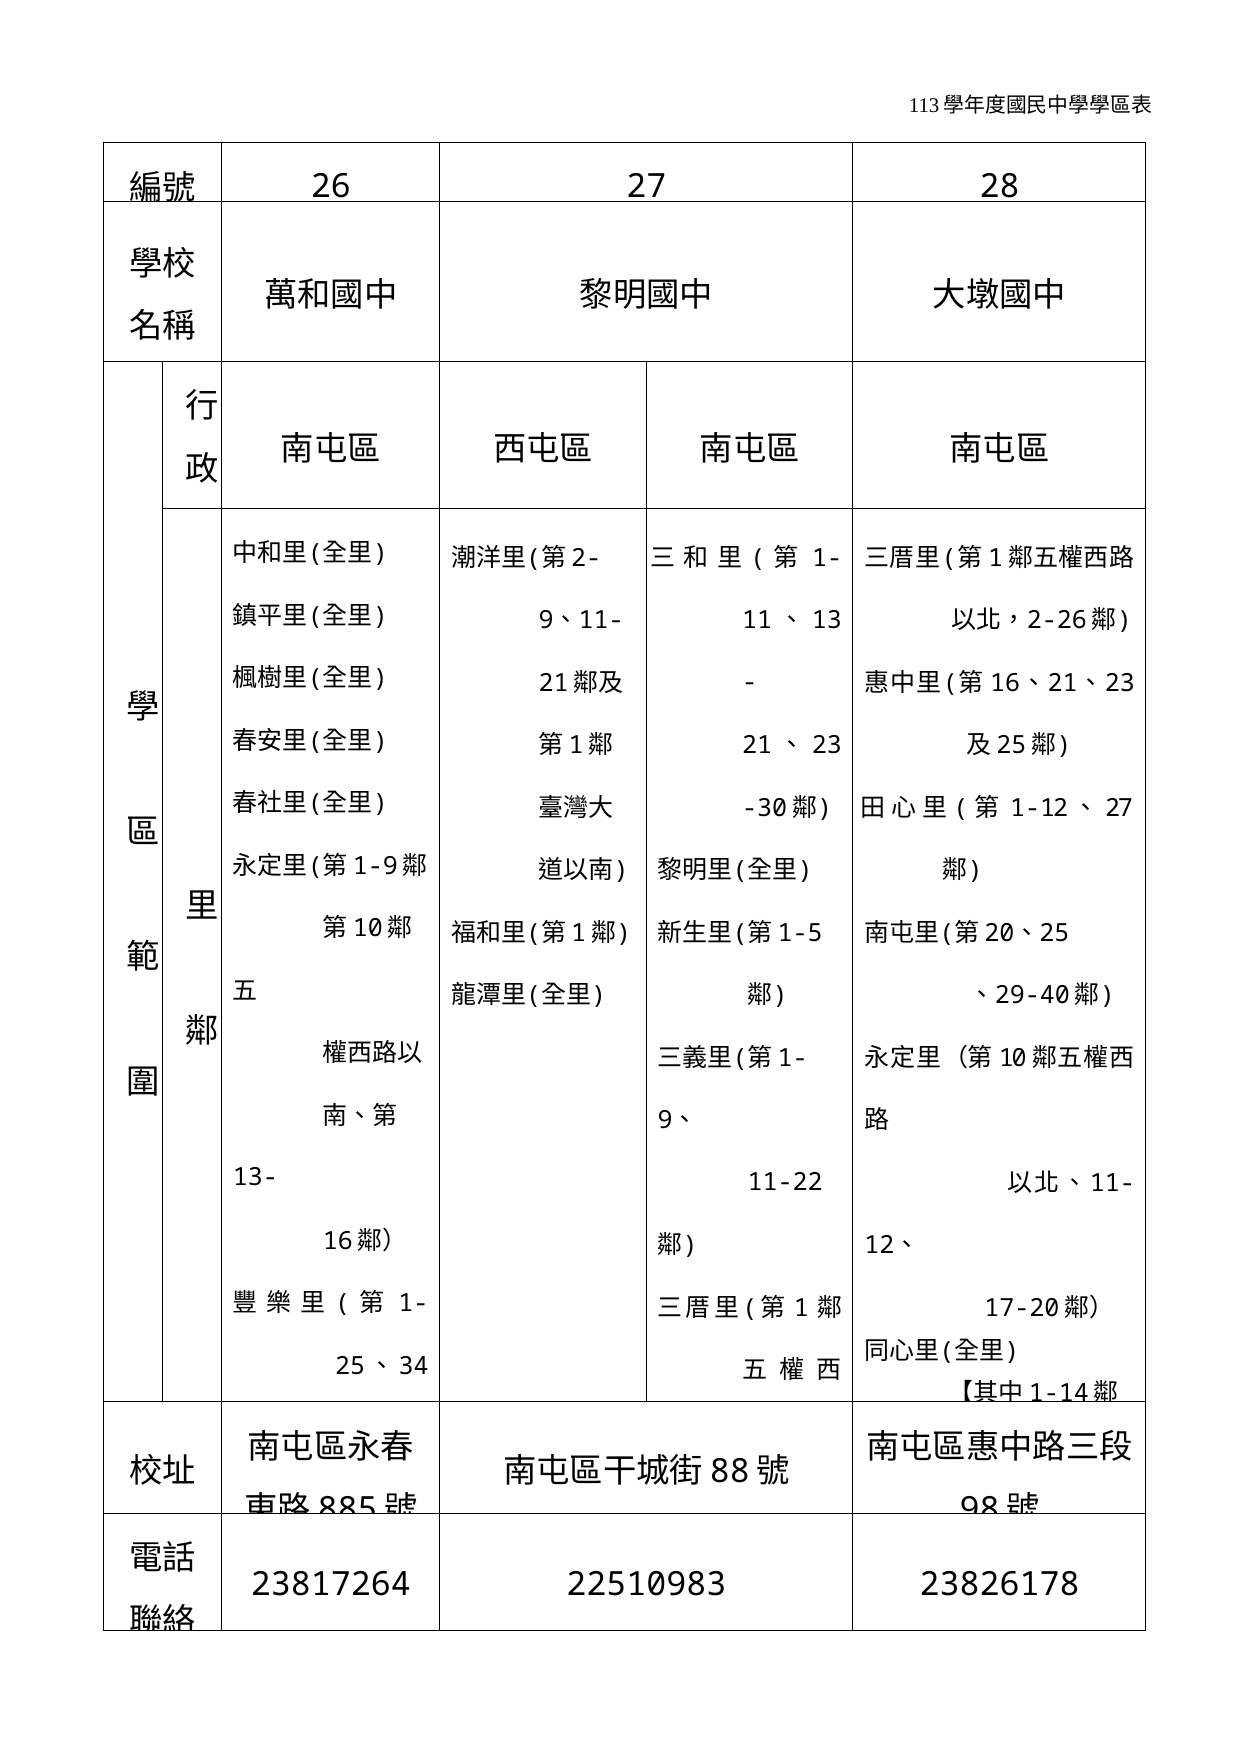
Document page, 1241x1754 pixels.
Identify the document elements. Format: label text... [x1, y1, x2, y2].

table_cell 西屯區 [440, 362, 646, 508]
table_cell 南屯區 [647, 362, 852, 508]
table_header 28 [853, 143, 1145, 201]
table_cell 23817264 [222, 1514, 439, 1630]
table_cell 潮洋里(第2-9、11-21鄰及第1鄰臺灣大道以南) 福和里(第1鄰) 龍潭里(全里) [440, 509, 646, 1401]
table_cell 三和里(第1-11、13-21、23-30鄰) 黎明里(全里) 新生里(第1-5 鄰) 三義里(第1-9、 11-22鄰) 三厝里(第1鄰五權西路以南) [647, 509, 852, 1401]
table_cell 萬和國中 [222, 202, 439, 361]
table_cell 學 區 範 圍 [104, 362, 162, 1401]
table_cell 大墩國中 [853, 202, 1145, 361]
table_cell 南屯區 [853, 362, 1145, 508]
table_cell 黎明國中 [440, 202, 852, 361]
table_header 編號 [104, 143, 221, 201]
table_cell 中和里(全里) 鎮平里(全里) 楓樹里(全里) 春安里(全里) 春社里(全里) 永定里(第1-9鄰 第10鄰五 權西路以 南、第13- 16鄰） 豐樂里(第1-25、34-35鄰) 向心里(第6-18鄰) 田心里(第13-26鄰) 新生里(第6-10鄰） 南屯里(第1-19、21-24、26-28鄰) [222, 509, 439, 1401]
table_cell 校址 [104, 1402, 221, 1512]
table_cell 南屯區永春東路885號 [222, 1402, 439, 1512]
table_cell 學校名稱 [104, 202, 221, 361]
table_cell 三厝里(第1鄰五權西路以北，2-26鄰) 惠中里(第16、21、23及25鄰) 田心里(第1-12、27鄰) 南屯里(第20、25 、29-40鄰) 永定里（第10鄰五權西路 以北、11-12、 17-20鄰） 同心里(全里) 【其中1-14鄰為大墩、崇倫國中及惠文高中國中部共同學區】 文心里(全里) 【為大墩、崇倫向上、大業國中、惠文高中國中部共同學區】 [853, 509, 1145, 1401]
table_cell 電話聯絡 [104, 1514, 221, 1630]
table_cell 里 鄰 [163, 509, 221, 1401]
table_header 27 [440, 143, 852, 201]
table_cell 23826178 [853, 1514, 1145, 1630]
table_cell 南屯區 [222, 362, 439, 508]
table_cell 22510983 [440, 1514, 852, 1630]
table_cell 南屯區干城街88號 [440, 1402, 852, 1512]
table_cell 南屯區惠中路三段98號 [853, 1402, 1145, 1512]
table_cell 行政區 [163, 362, 221, 508]
table_header 26 [222, 143, 439, 201]
